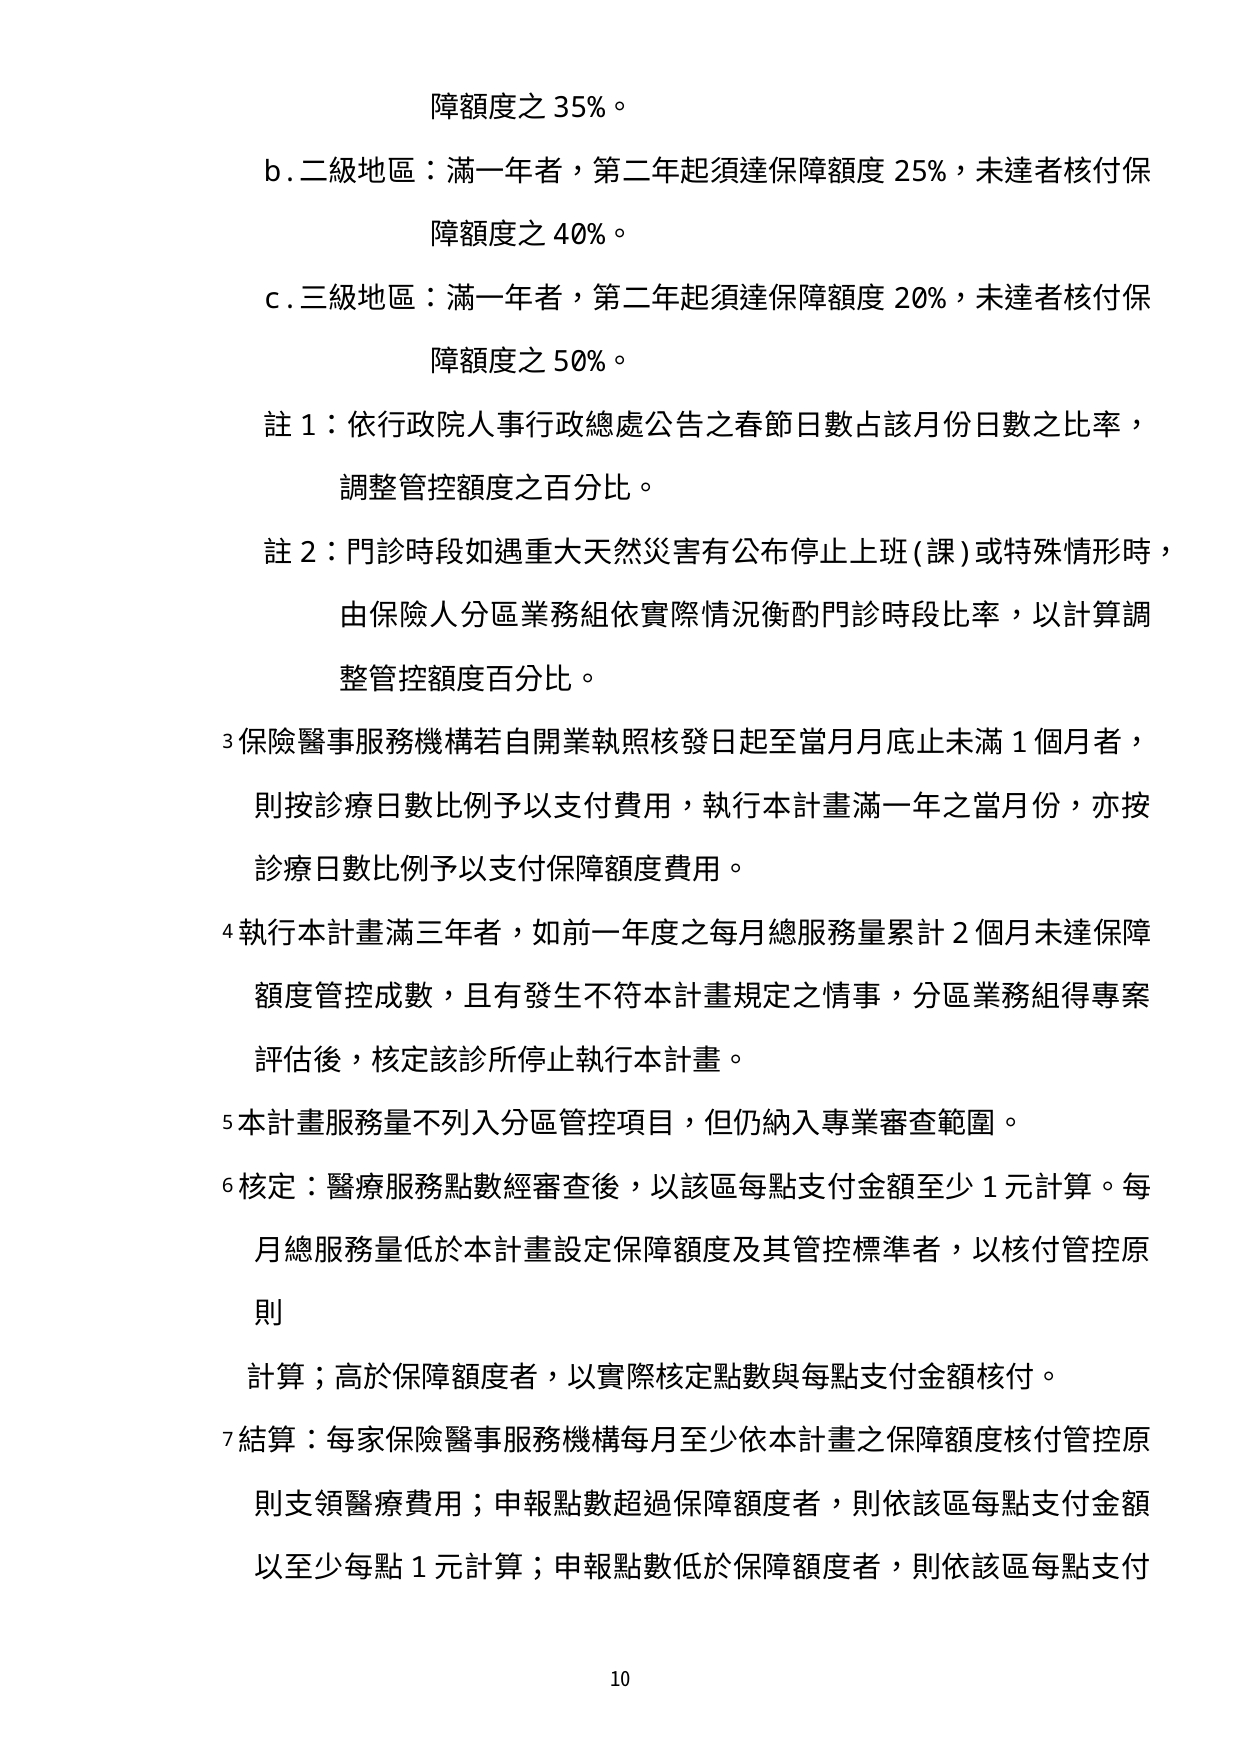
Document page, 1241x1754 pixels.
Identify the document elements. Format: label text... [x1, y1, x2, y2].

text 障額度之35%。 [264, 84, 1152, 126]
text 5本計畫服務量不列入分區管控項目，但仍納入專業審查範圍。 [222, 1100, 1152, 1142]
text 4執行本計畫滿三年者，如前一年度之每月總服務量累計2個月未達保障額度管控成數，且有發生不符本計畫規定之情事，分區業務組得專案評估後，核定該診所停止執行本計畫。 [222, 909, 1152, 1078]
text 7結算：每家保險醫事服務機構每月至少依本計畫之保障額度核付管控原則支領醫療費用；申報點數超過保障額度者，則依該區每點支付金額以至少每點1元計算；申報點數低於保障額度者，則依該區每點支付 [222, 1417, 1152, 1586]
text 3保險醫事服務機構若自開業執照核發日起至當月月底止未滿1個月者，則按診療日數比例予以支付費用，執行本計畫滿一年之當月份，亦按診療日數比例予以支付保障額度費用。 [222, 719, 1152, 888]
text 註2：門診時段如遇重大天然災害有公布停止上班(課)或特殊情形時，由保險人分區業務組依實際情況衡酌門診時段比率，以計算調整管控額度百分比。 [264, 528, 1152, 698]
text 計算；高於保障額度者，以實際核定點數與每點支付金額核付。 [247, 1353, 1152, 1396]
text 6核定：醫療服務點數經審查後，以該區每點支付金額至少1元計算。每月總服務量低於本計畫設定保障額度及其管控標準者，以核付管控原則 [222, 1163, 1152, 1332]
text 註1：依行政院人事行政總處公告之春節日數占該月份日數之比率，調整管控額度之百分比。 [264, 401, 1152, 507]
text b.二級地區：滿一年者，第二年起須達保障額度25%，未達者核付保障額度之40%。 [264, 147, 1152, 253]
text c.三級地區：滿一年者，第二年起須達保障額度20%，未達者核付保障額度之50%。 [264, 274, 1152, 380]
